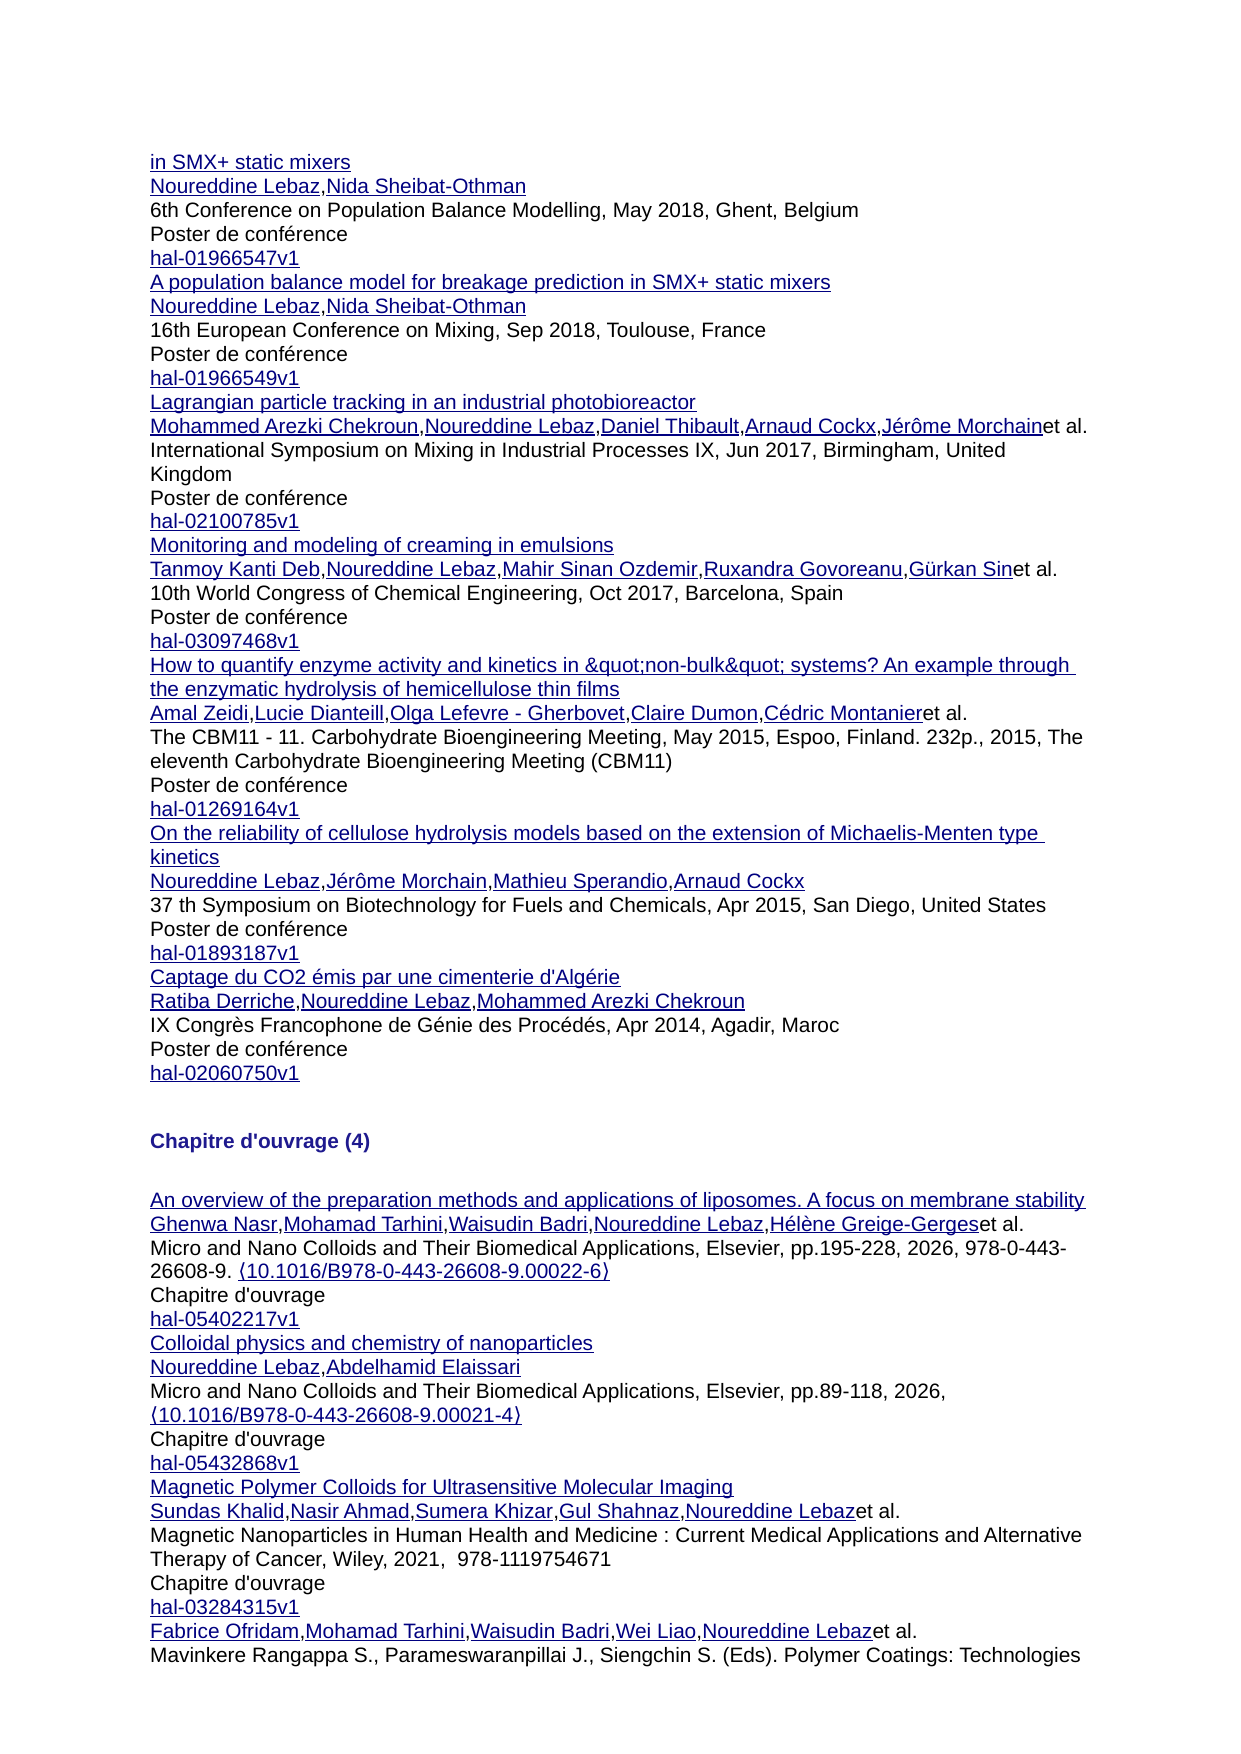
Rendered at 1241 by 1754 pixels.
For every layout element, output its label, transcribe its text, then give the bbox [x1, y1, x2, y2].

table_cell Stimuli-Responsive Polymer Coatings Fabrice Ofridam,Mohamad Tarhini,Waisudin Badri,Wei Liao,Noureddine Lebazet al. Mavinkere Rangappa S., Parameswaranpillai J., Siengchin S. (Eds). Polymer Coatings: Technologies and Applications, CRC Press, pp.199-225, 2021, 9780367189211 Chapitre d'ouvrage hal-02969007v1 [150, 1619, 1090, 1667]
table_cell Lagrangian particle tracking in an industrial photobioreactor Mohammed Arezki Chekroun,Noureddine Lebaz,Daniel Thibault,Arnaud Cockx,Jérôme Morchainet al. International Symposium on Mixing in Industrial Processes IX, Jun 2017, Birmingham, United Kingdom Poster de conférence hal-02100785v1 [150, 390, 1090, 533]
table_cell Monitoring and modeling of creaming in emulsions Tanmoy Kanti Deb,Noureddine Lebaz,Mahir Sinan Ozdemir,Ruxandra Govoreanu,Gürkan Sinet al. 10th World Congress of Chemical Engineering, Oct 2017, Barcelona, Spain Poster de conférence hal-03097468v1 [150, 533, 1090, 653]
table_cell How to quantify enzyme activity and kinetics in &quot;non-bulk&quot; systems? An example through the enzymatic hydrolysis of hemicellulose thin films Amal Zeidi,Lucie Dianteill,Olga Lefevre - Gherbovet,Claire Dumon,Cédric Montanieret al. The CBM11 - 11. Carbohydrate Bioengineering Meeting, May 2015, Espoo, Finland. 232p., 2015, The eleventh Carbohydrate Bioengineering Meeting (CBM11) Poster de conférence hal-01269164v1 [150, 653, 1090, 821]
table_cell Captage du CO2 émis par une cimenterie d'Algérie Ratiba Derriche,Noureddine Lebaz,Mohammed Arezki Chekroun IX Congrès Francophone de Génie des Procédés, Apr 2014, Agadir, Maroc Poster de conférence hal-02060750v1 [150, 965, 1090, 1084]
table_cell A population balance model for breakage prediction in SMX+ static mixers Noureddine Lebaz,Nida Sheibat-Othman 16th European Conference on Mixing, Sep 2018, Toulouse, France Poster de conférence hal-01966549v1 [150, 270, 1090, 389]
table_cell On the reliability of cellulose hydrolysis models based on the extension of Michaelis-Menten type kinetics Noureddine Lebaz,Jérôme Morchain,Mathieu Sperandio,Arnaud Cockx 37 th Symposium on Biotechnology for Fuels and Chemicals, Apr 2015, San Diego, United States Poster de conférence hal-01893187v1 [150, 821, 1090, 964]
table_header An overview of the preparation methods and applications of liposomes. A focus on membrane stability Ghenwa Nasr,Mohamad Tarhini,Waisudin Badri,Noureddine Lebaz,Hélène Greige-Gergeset al. Micro and Nano Colloids and Their Biomedical Applications, Elsevier, pp.195-228, 2026, 978-0-443-26608-9. ⟨10.1016/B978-0-443-26608-9.00022-6⟩ Chapitre d'ouvrage hal-05402217v1 [150, 1188, 1090, 1331]
table_cell Magnetic Polymer Colloids for Ultrasensitive Molecular Imaging Sundas Khalid,Nasir Ahmad,Sumera Khizar,Gul Shahnaz,Noureddine Lebazet al. Magnetic Nanoparticles in Human Health and Medicine : Current Medical Applications and Alternative Therapy of Cancer, Wiley, 2021, ‎ 978-1119754671 Chapitre d'ouvrage hal-03284315v1 [150, 1475, 1090, 1619]
table_cell in SMX+ static mixers Noureddine Lebaz,Nida Sheibat-Othman 6th Conference on Population Balance Modelling, May 2018, Ghent, Belgium Poster de conférence hal-01966547v1 [150, 150, 1090, 270]
subtitle Chapitre d'ouvrage (4) [150, 1129, 1090, 1153]
table_cell Colloidal physics and chemistry of nanoparticles Noureddine Lebaz,Abdelhamid Elaissari Micro and Nano Colloids and Their Biomedical Applications, Elsevier, pp.89-118, 2026, ⟨10.1016/B978-0-443-26608-9.00021-4⟩ Chapitre d'ouvrage hal-05432868v1 [150, 1331, 1090, 1475]
